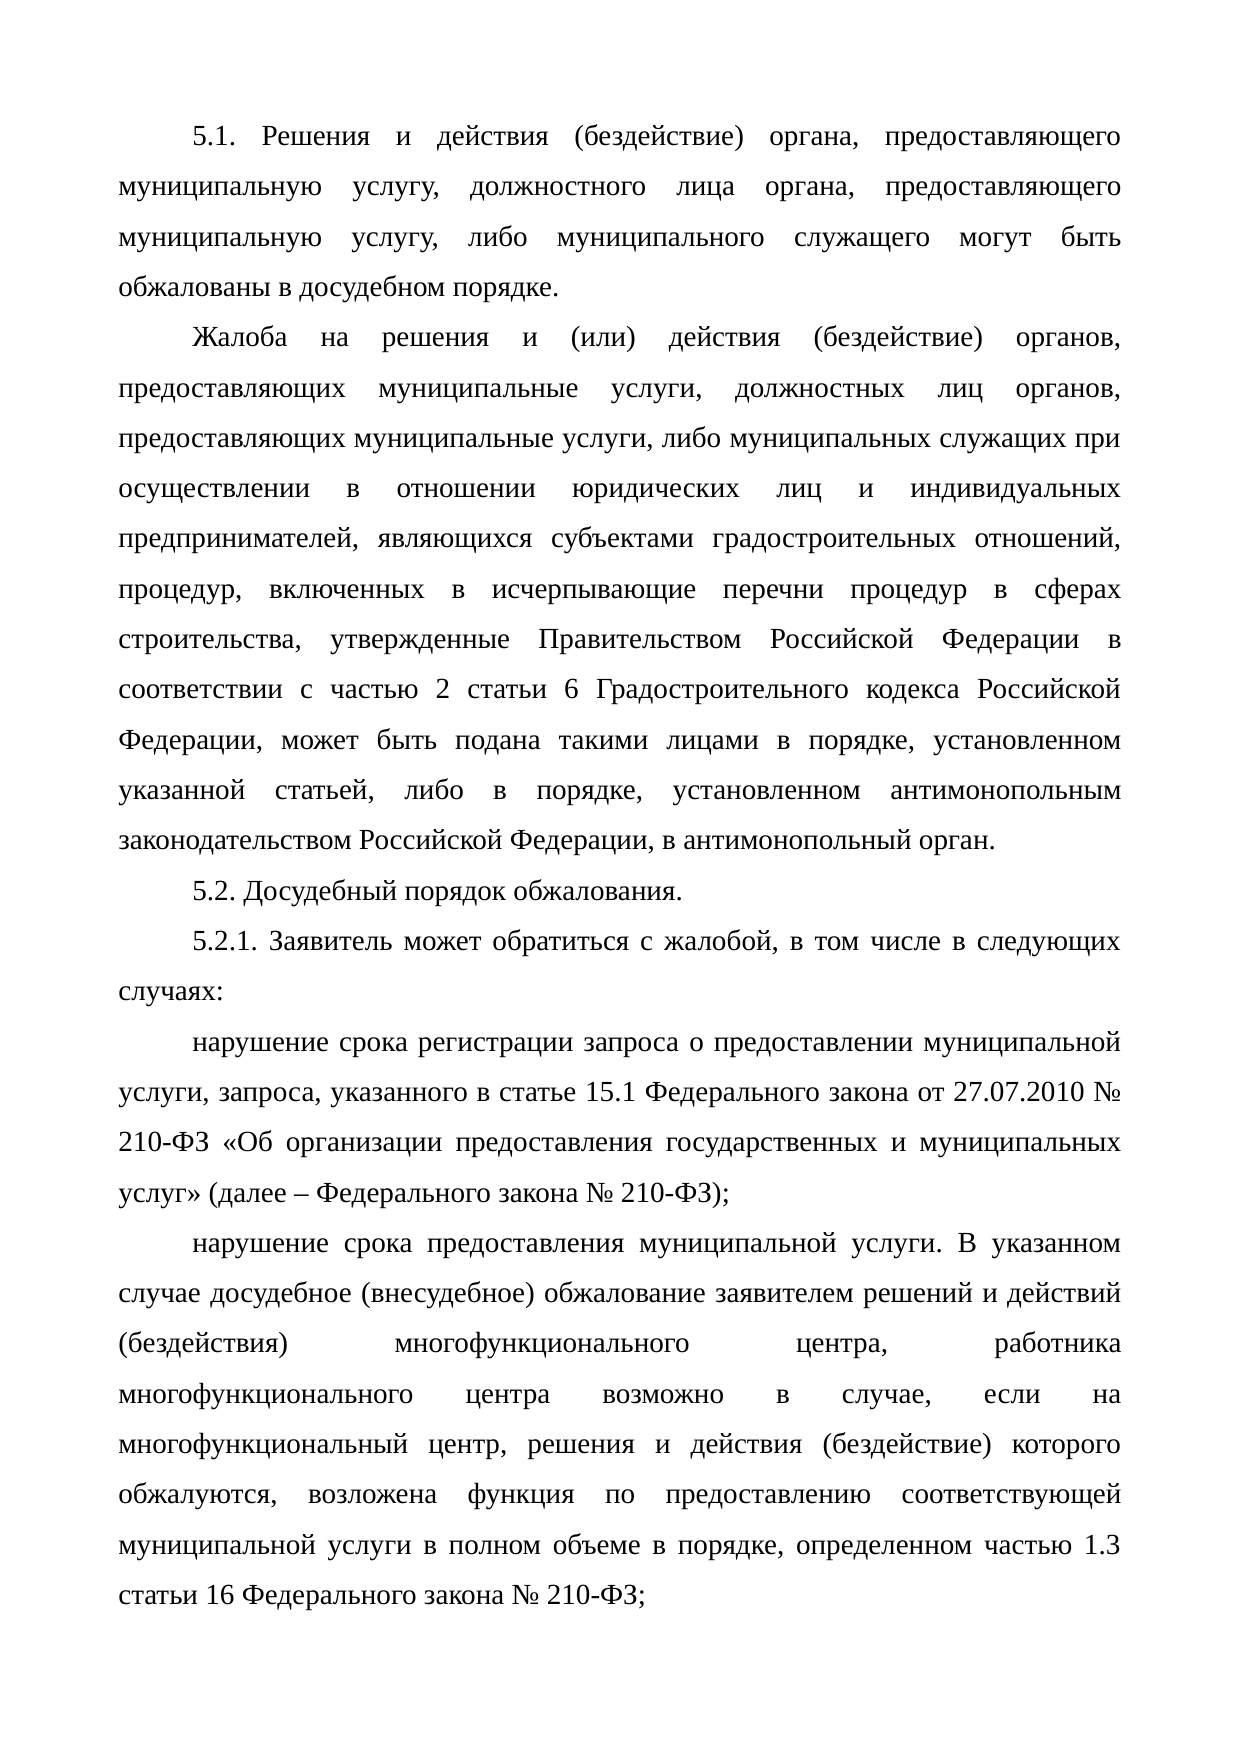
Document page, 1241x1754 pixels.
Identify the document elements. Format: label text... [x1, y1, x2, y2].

text 5.2. Досудебный порядок обжалования. [118, 873, 1122, 906]
text 5.1. Решения и действия (бездействие) органа, предоставляющего муниципальную услугу, должностного лица органа, предоставляющего муниципальную услугу, либо муниципального служащего могут быть обжалованы в досудебном порядке. [118, 118, 1122, 303]
text Жалоба на решения и (или) действия (бездействие) органов, предоставляющих муниципальные услуги, должностных лиц органов, предоставляющих муниципальные услуги, либо муниципальных служащих при осуществлении в отношении юридических лиц и индивидуальных предпринимателей, являющихся субъектами градостроительных отношений, процедур, включенных в исчерпывающие перечни процедур в сферах строительства, утвержденные Правительством Российской Федерации в соответствии с частью 2 статьи 6 Градостроительного кодекса Российской Федерации, может быть подана такими лицами в порядке, установленном указанной статьей, либо в порядке, установленном антимонопольным законодательством Российской Федерации, в антимонопольный орган. [118, 319, 1122, 856]
text нарушение срока предоставления муниципальной услуги. В указанном случае досудебное (внесудебное) обжалование заявителем решений и действий (бездействия) многофункционального центра, работника многофункционального центра возможно в случае, если на многофункциональный центр, решения и действия (бездействие) которого обжалуются, возложена функция по предоставлению соответствующей муниципальной услуги в полном объеме в порядке, определенном частью 1.3 статьи 16 Федерального закона № 210-ФЗ; [118, 1225, 1122, 1611]
text 5.2.1. Заявитель может обратиться с жалобой, в том числе в следующих случаях: [118, 923, 1122, 1007]
text нарушение срока регистрации запроса о предоставлении муниципальной услуги, запроса, указанного в статье 15.1 Федерального закона от 27.07.2010 № 210-ФЗ «Об организации предоставления государственных и муниципальных услуг» (далее – Федерального закона № 210-ФЗ); [118, 1024, 1122, 1208]
